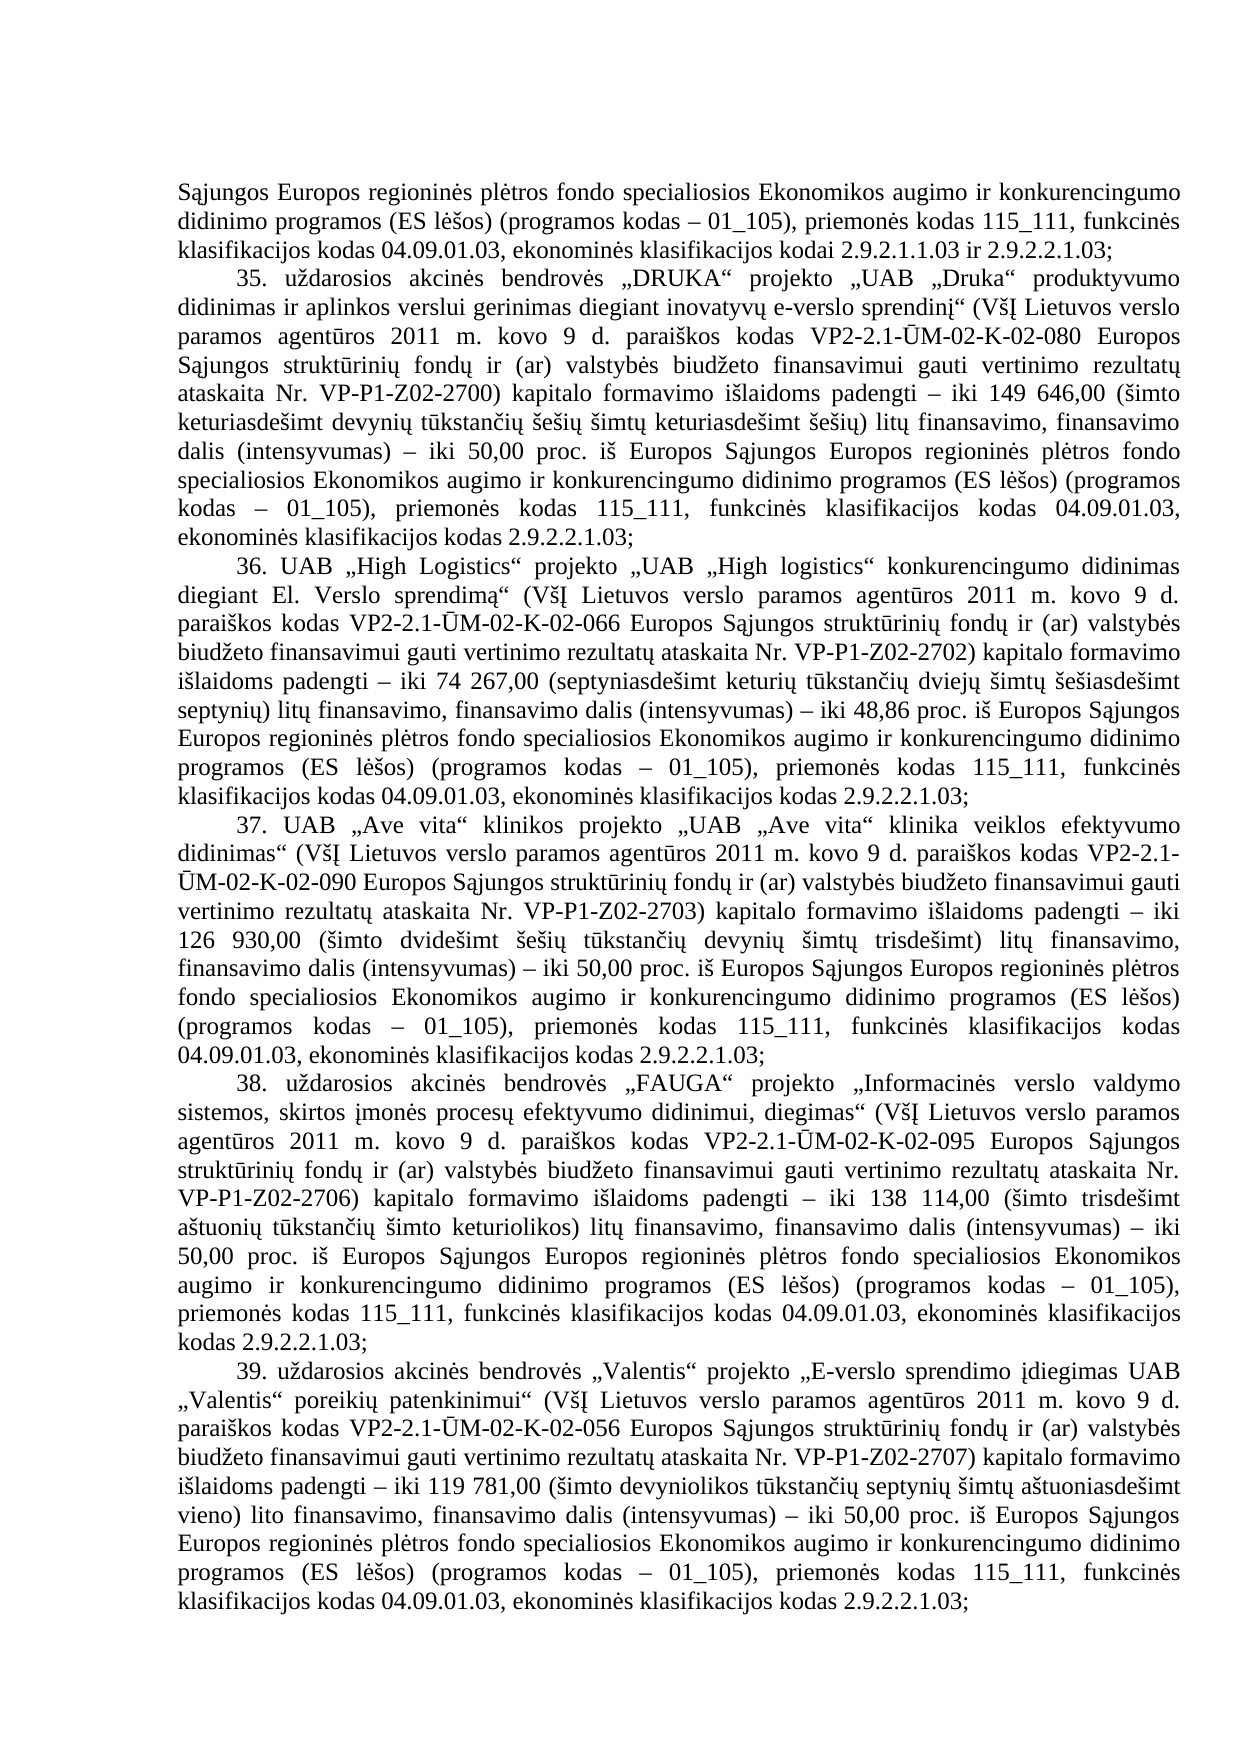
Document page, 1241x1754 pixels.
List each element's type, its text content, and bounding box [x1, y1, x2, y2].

text 36. UAB „High Logistics“ projekto „UAB „High logistics“ konkurencingumo didinimas diegiant El. Verslo sprendimą“ (VšĮ Lietuvos verslo paramos agentūros 2011 m. kovo 9 d. paraiškos kodas VP2-2.1-ŪM-02-K-02-066 Europos Sąjungos struktūrinių fondų ir (ar) valstybės biudžeto finansavimui gauti vertinimo rezultatų ataskaita Nr. VP-P1-Z02-2702) kapitalo formavimo išlaidoms padengti – iki 74 267,00 (septyniasdešimt keturių tūkstančių dviejų šimtų šešiasdešimt septynių) litų finansavimo, finansavimo dalis (intensyvumas) – iki 48,86 proc. iš Europos Sąjungos Europos regioninės plėtros fondo specialiosios Ekonomikos augimo ir konkurencingumo didinimo programos (ES lėšos) (programos kodas – 01_105), priemonės kodas 115_111, funkcinės klasifikacijos kodas 04.09.01.03, ekonominės klasifikacijos kodas 2.9.2.2.1.03; [177, 551, 1181, 810]
text 35. uždarosios akcinės bendrovės „DRUKA“ projekto „UAB „Druka“ produktyvumo didinimas ir aplinkos verslui gerinimas diegiant inovatyvų e-verslo sprendinį“ (VšĮ Lietuvos verslo paramos agentūros 2011 m. kovo 9 d. paraiškos kodas VP2-2.1-ŪM-02-K-02-080 Europos Sąjungos struktūrinių fondų ir (ar) valstybės biudžeto finansavimui gauti vertinimo rezultatų ataskaita Nr. VP-P1-Z02-2700) kapitalo formavimo išlaidoms padengti – iki 149 646,00 (šimto keturiasdešimt devynių tūkstančių šešių šimtų keturiasdešimt šešių) litų finansavimo, finansavimo dalis (intensyvumas) – iki 50,00 proc. iš Europos Sąjungos Europos regioninės plėtros fondo specialiosios Ekonomikos augimo ir konkurencingumo didinimo programos (ES lėšos) (programos kodas – 01_105), priemonės kodas 115_111, funkcinės klasifikacijos kodas 04.09.01.03, ekonominės klasifikacijos kodas 2.9.2.2.1.03; [177, 263, 1181, 551]
text 38. uždarosios akcinės bendrovės „FAUGA“ projekto „Informacinės verslo valdymo sistemos, skirtos įmonės procesų efektyvumo didinimui, diegimas“ (VšĮ Lietuvos verslo paramos agentūros 2011 m. kovo 9 d. paraiškos kodas VP2-2.1-ŪM-02-K-02-095 Europos Sąjungos struktūrinių fondų ir (ar) valstybės biudžeto finansavimui gauti vertinimo rezultatų ataskaita Nr. VP-P1-Z02-2706) kapitalo formavimo išlaidoms padengti – iki 138 114,00 (šimto trisdešimt aštuonių tūkstančių šimto keturiolikos) litų finansavimo, finansavimo dalis (intensyvumas) – iki 50,00 proc. iš Europos Sąjungos Europos regioninės plėtros fondo specialiosios Ekonomikos augimo ir konkurencingumo didinimo programos (ES lėšos) (programos kodas – 01_105), priemonės kodas 115_111, funkcinės klasifikacijos kodas 04.09.01.03, ekonominės klasifikacijos kodas 2.9.2.2.1.03; [177, 1068, 1181, 1356]
text 37. UAB „Ave vita“ klinikos projekto „UAB „Ave vita“ klinika veiklos efektyvumo didinimas“ (VšĮ Lietuvos verslo paramos agentūros 2011 m. kovo 9 d. paraiškos kodas VP2-2.1-ŪM-02-K-02-090 Europos Sąjungos struktūrinių fondų ir (ar) valstybės biudžeto finansavimui gauti vertinimo rezultatų ataskaita Nr. VP-P1-Z02-2703) kapitalo formavimo išlaidoms padengti – iki 126 930,00 (šimto dvidešimt šešių tūkstančių devynių šimtų trisdešimt) litų finansavimo, finansavimo dalis (intensyvumas) – iki 50,00 proc. iš Europos Sąjungos Europos regioninės plėtros fondo specialiosios Ekonomikos augimo ir konkurencingumo didinimo programos (ES lėšos) (programos kodas – 01_105), priemonės kodas 115_111, funkcinės klasifikacijos kodas 04.09.01.03, ekonominės klasifikacijos kodas 2.9.2.2.1.03; [177, 810, 1181, 1068]
text 39. uždarosios akcinės bendrovės „Valentis“ projekto „E-verslo sprendimo įdiegimas UAB „Valentis“ poreikių patenkinimui“ (VšĮ Lietuvos verslo paramos agentūros 2011 m. kovo 9 d. paraiškos kodas VP2-2.1-ŪM-02-K-02-056 Europos Sąjungos struktūrinių fondų ir (ar) valstybės biudžeto finansavimui gauti vertinimo rezultatų ataskaita Nr. VP-P1-Z02-2707) kapitalo formavimo išlaidoms padengti – iki 119 781,00 (šimto devyniolikos tūkstančių septynių šimtų aštuoniasdešimt vieno) lito finansavimo, finansavimo dalis (intensyvumas) – iki 50,00 proc. iš Europos Sąjungos Europos regioninės plėtros fondo specialiosios Ekonomikos augimo ir konkurencingumo didinimo programos (ES lėšos) (programos kodas – 01_105), priemonės kodas 115_111, funkcinės klasifikacijos kodas 04.09.01.03, ekonominės klasifikacijos kodas 2.9.2.2.1.03; [177, 1356, 1181, 1615]
text Sąjungos Europos regioninės plėtros fondo specialiosios Ekonomikos augimo ir konkurencingumo didinimo programos (ES lėšos) (programos kodas – 01_105), priemonės kodas 115_111, funkcinės klasifikacijos kodas 04.09.01.03, ekonominės klasifikacijos kodai 2.9.2.1.1.03 ir 2.9.2.2.1.03; [177, 177, 1181, 263]
